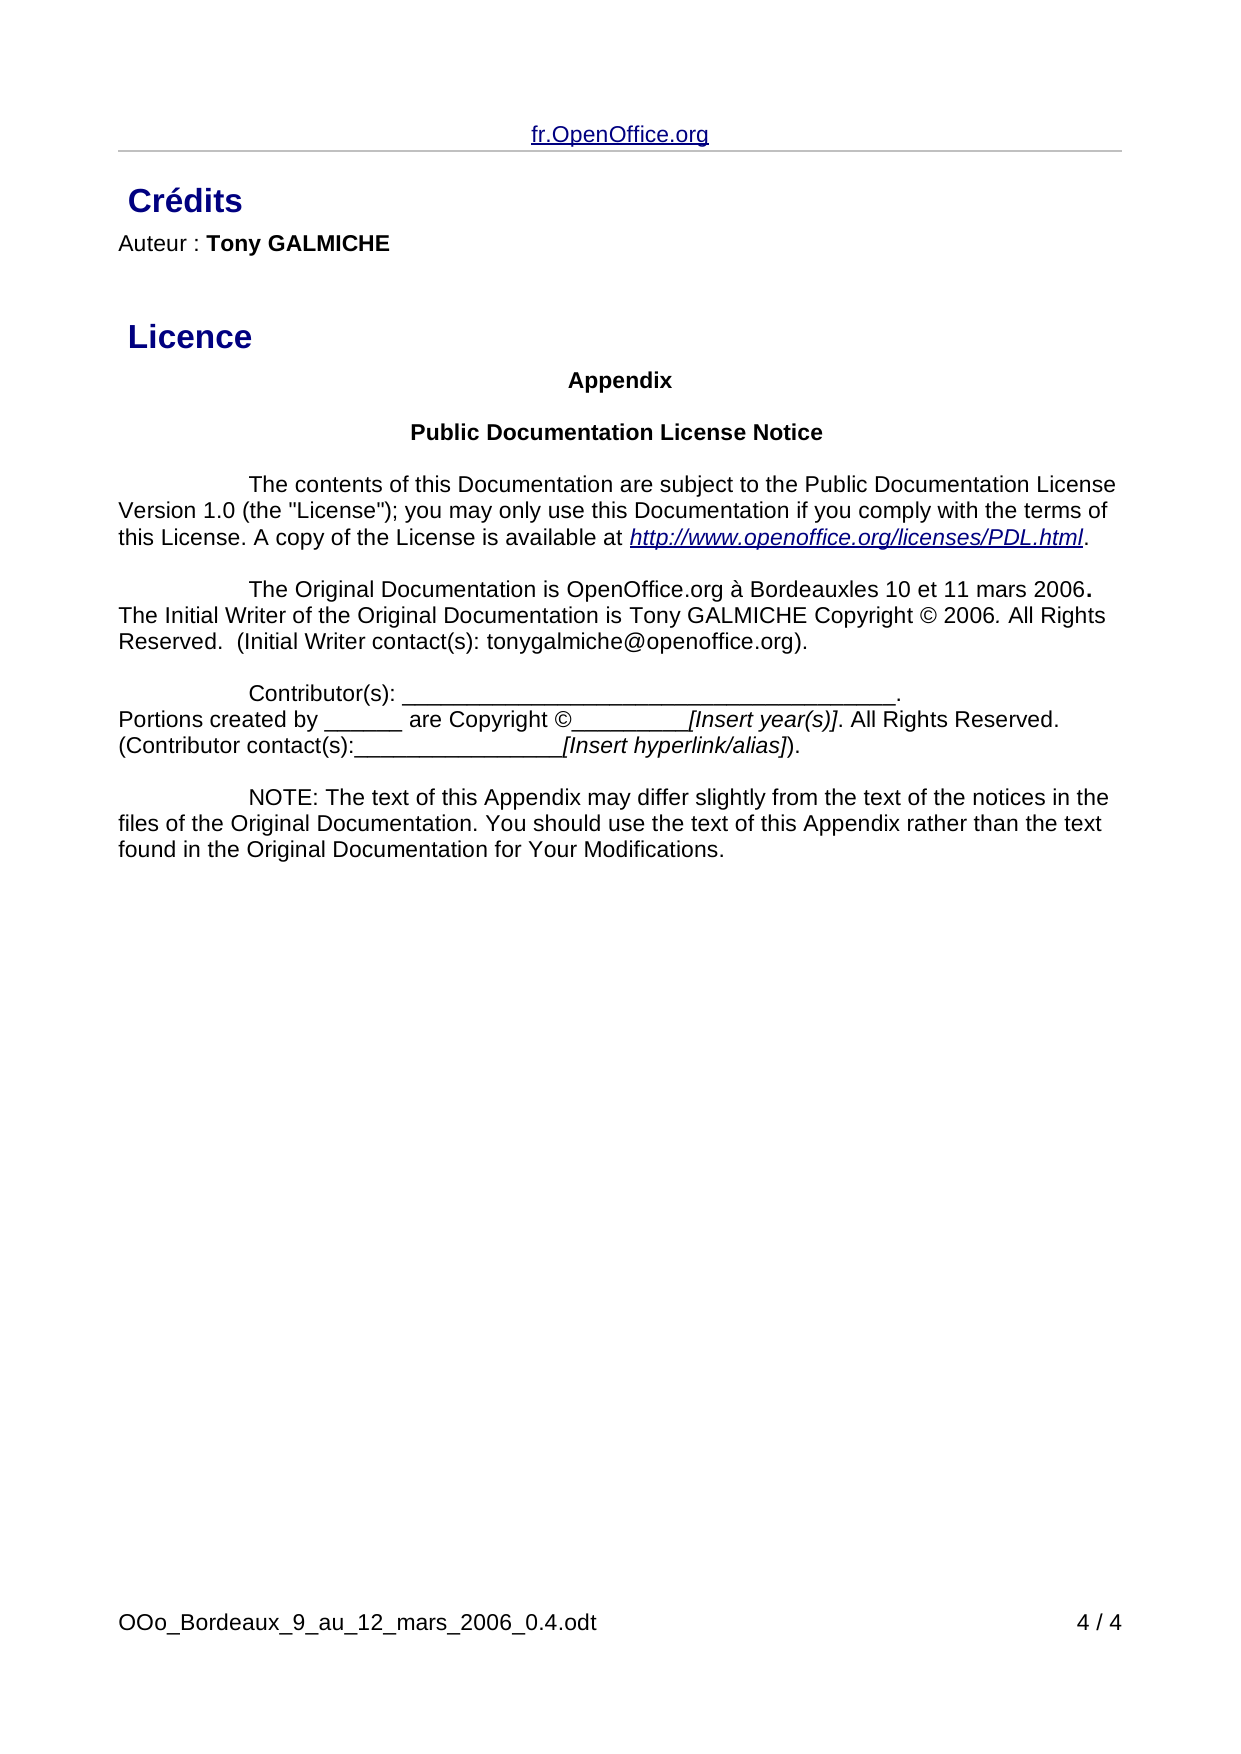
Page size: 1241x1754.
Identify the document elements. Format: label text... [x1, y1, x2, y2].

text NOTE: The text of this Appendix may differ slightly from the text of the notices in the files of the Original Documentation. You should use the text of this Appendix rather than the text found in the Original Documentation for Your Modifications. [118, 784, 1122, 862]
text Contributor(s): ______________________________________. [118, 680, 1122, 706]
subtitle Crédits [118, 182, 1122, 219]
text The contents of this Documentation are subject to the Public Documentation License Version 1.0 (the "License"); you may only use this Documentation if you comply with the terms of this License. A copy of the License is available at http://www.openoffice.org/licenses/PDL.html. [118, 472, 1122, 550]
text The Original Documentation is OpenOffice.org à Bordeauxles 10 et 11 mars 2006. The Initial Writer of the Original Documentation is Tony GALMICHE Copyright © 2006. All Rights Reserved. (Initial Writer contact(s): tonygalmiche@openoffice.org). [118, 576, 1122, 654]
text Auteur : Tony GALMICHE [118, 231, 1122, 257]
text Appendix [118, 368, 1122, 394]
text Public Documentation License Notice [118, 420, 1122, 446]
text Portions created by ______ are Copyright ©_________[Insert year(s)]. All Rights Reserved. (Contributor contact(s):________________[Insert hyperlink/alias]). [118, 706, 1122, 758]
subtitle Licence [118, 318, 1122, 356]
